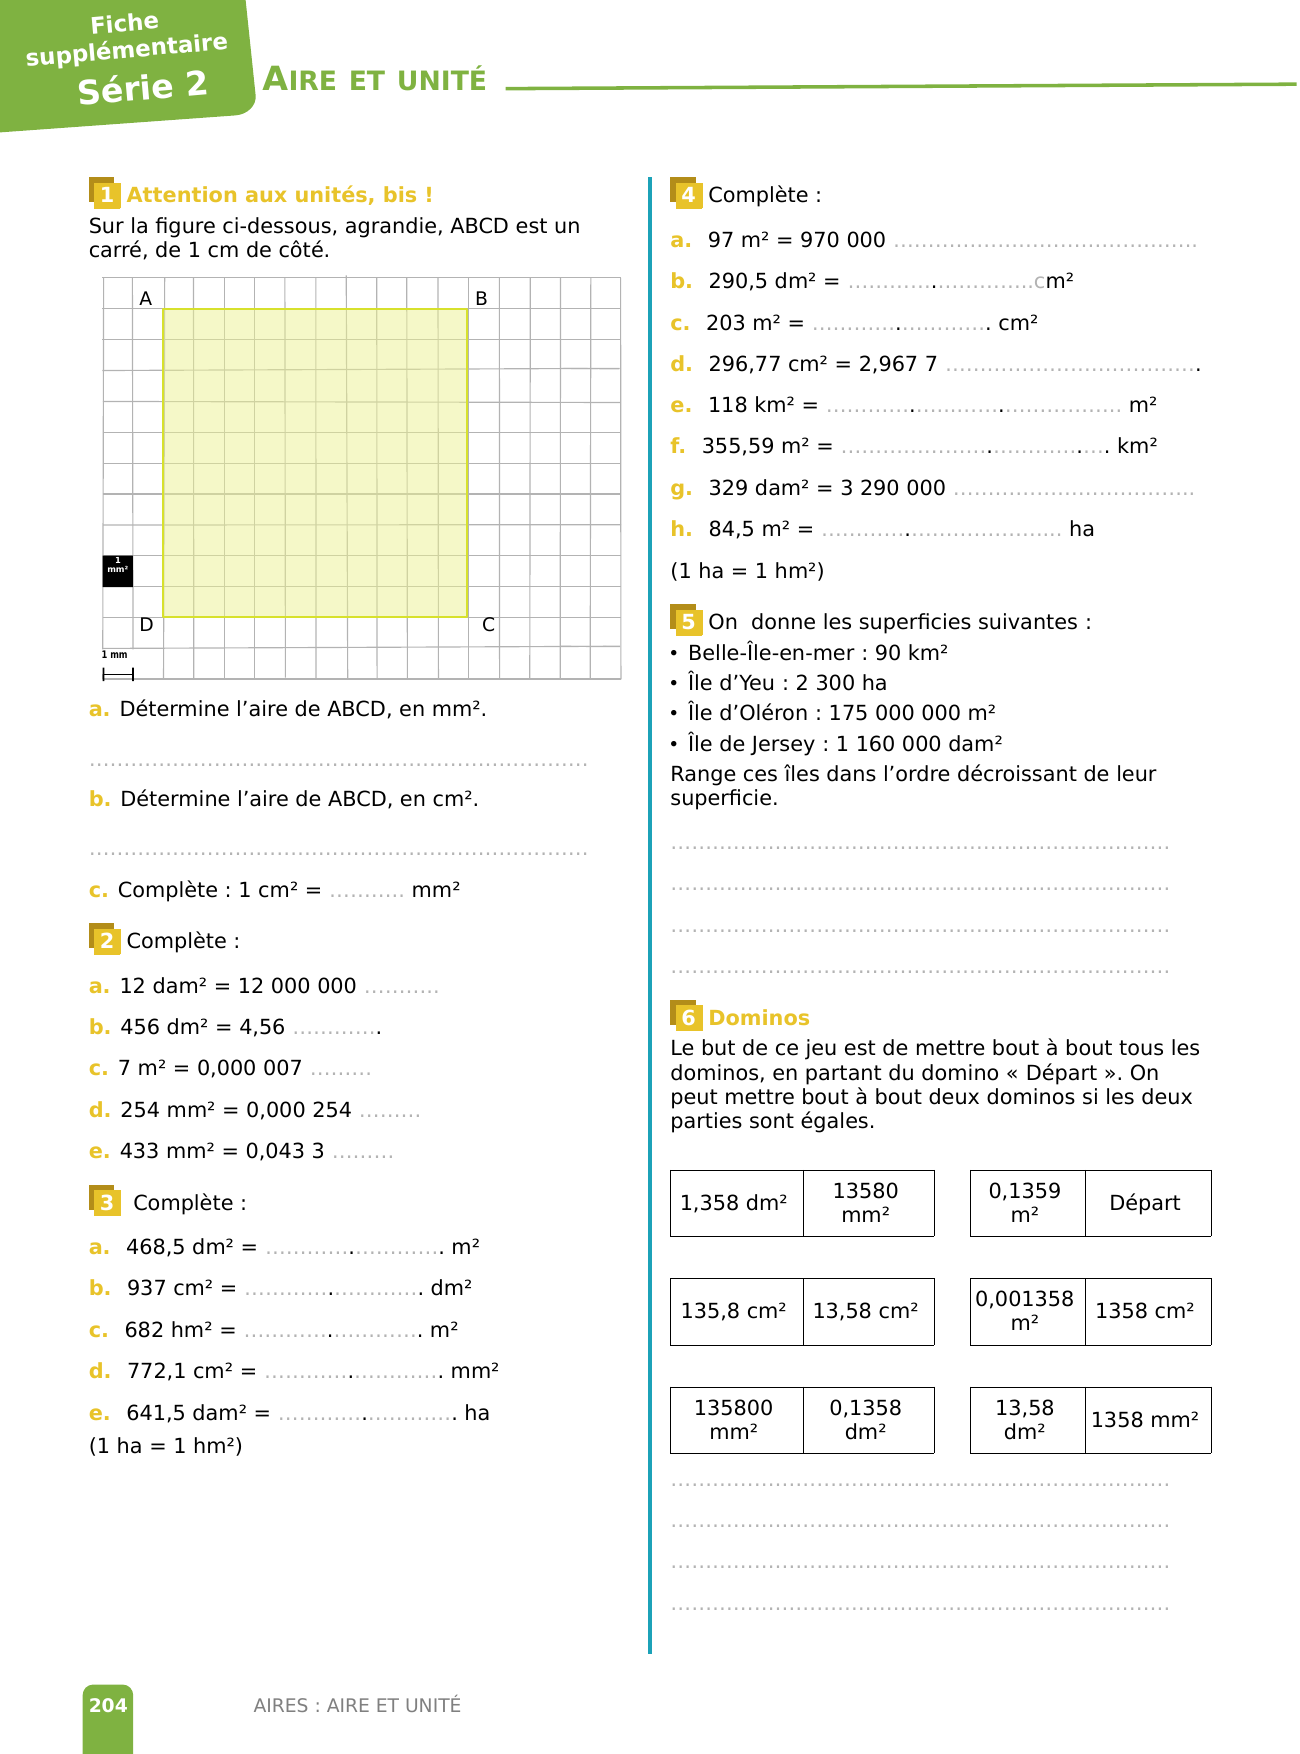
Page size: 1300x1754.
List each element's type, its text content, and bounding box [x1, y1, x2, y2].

list 254 mm² = 0,000 254 ……… [88, 1084, 629, 1125]
table_header 1,358 dm² [671, 1171, 803, 1236]
table_cell [934, 1236, 970, 1278]
list 12 dam² = 12 000 000 ……….. [88, 960, 629, 1001]
table_header 0,1359 m² [971, 1171, 1085, 1236]
table_cell 13,58 cm² [804, 1279, 934, 1344]
list Détermine l’aire de ABCD, en cm². [88, 787, 629, 811]
text ……………………………………………………………… [670, 1453, 1211, 1494]
text ……………………………………………………………… [670, 1536, 1211, 1577]
subtitle Complète : [114, 923, 629, 954]
text ……………………………………………………………… [670, 858, 1211, 899]
list 329 dam² = 3 290 000 …………………………….. [670, 462, 1211, 504]
table_cell 1358 cm² [1086, 1279, 1211, 1344]
table_cell [935, 1387, 970, 1453]
table_cell [803, 1237, 934, 1278]
subtitle Île d’Yeu : 2 300 ha [670, 671, 1205, 696]
list 433 mm² = 0,043 3 ……… [88, 1125, 629, 1167]
subtitle Dominos [670, 999, 1211, 1031]
table_cell [1085, 1346, 1211, 1387]
table_cell 1358 mm² [1086, 1388, 1211, 1453]
text ……………………………………………………………… [670, 1577, 1211, 1618]
list Complète : 1 cm² = ……….. mm² [88, 864, 629, 905]
subtitle Île de Jersey : 1 160 000 dam² [670, 732, 1205, 756]
table_header 13580 mm² [804, 1171, 934, 1236]
subtitle Belle-Île-en-mer : 90 km² [670, 641, 1205, 665]
list 772,1 cm² = ………….…………. mm² [88, 1346, 629, 1387]
text ……………………………………………………………… [670, 940, 1211, 982]
list 118 km² = ………….…...…….…………….. m² [670, 379, 1211, 421]
list 84,5 m² = ………….……………….... ha (1 ha = 1 hm²) [670, 504, 1211, 586]
table_header Départ [1086, 1171, 1211, 1236]
table_cell [670, 1346, 803, 1387]
subtitle Sur la figure ci-dessous, agrandie, ABCD est un carré, de 1 cm de côté. [88, 214, 623, 263]
text ……………………………………………………………… [670, 1494, 1211, 1536]
table_cell 13,58 dm² [971, 1388, 1085, 1453]
text ……………………………………………………………… [670, 816, 1211, 858]
table_cell 0,1358 dm² [804, 1388, 934, 1453]
list 97 m² = 970 000 …………………………………….. [670, 214, 1211, 256]
subtitle Le but de ce jeu est de mettre bout à bout tous les dominos, en partant du domino « Départ ». On peut mettre bout à bout deux dominos si les deux parties sont égales. [670, 1036, 1205, 1133]
list 7 m² = 0,000 007 ……… [88, 1043, 629, 1084]
list 641,5 dam² = ………….…………. ha [88, 1387, 629, 1428]
subtitle Complète : [88, 1184, 629, 1216]
table_cell 0,001358 m² [971, 1279, 1085, 1344]
table_cell 135,8 cm² [671, 1279, 803, 1344]
subtitle On donne les superficies suivantes : [696, 604, 1211, 635]
table_cell [934, 1345, 970, 1387]
list 203 m² = ………….…………. cm² [670, 297, 1211, 338]
subtitle Range ces îles dans l’ordre décroissant de leur superficie. [670, 762, 1205, 810]
list 290,5 dm² = ………….…………..cm² [670, 256, 1211, 297]
list 355,59 m² = ………………….………….…. km² [670, 421, 1211, 462]
text ……………………………………………………………… [88, 823, 629, 864]
list 468,5 dm² = ………….…………. m² [88, 1221, 629, 1263]
list Détermine l’aire de ABCD, en mm². [88, 697, 629, 722]
subtitle Complète : [696, 177, 1211, 208]
text ……………………………………………………………… [670, 899, 1211, 940]
table_cell [1085, 1237, 1211, 1278]
subtitle Attention aux unités, bis ! [114, 177, 629, 208]
table_cell 135800 mm² [671, 1388, 803, 1453]
subtitle (1 ha = 1 hm²) [88, 1434, 623, 1458]
table_cell [670, 1237, 803, 1278]
table_cell [970, 1346, 1085, 1387]
table_header [935, 1170, 970, 1236]
table_cell [803, 1346, 934, 1387]
table_cell [935, 1278, 970, 1344]
text ……………………………………………………………… [88, 733, 629, 775]
subtitle Île d’Oléron : 175 000 000 m² [670, 701, 1205, 726]
list 682 hm² = ………….…………. m² [88, 1304, 629, 1346]
list 937 cm² = ………….…………. dm² [88, 1263, 629, 1304]
table_cell [970, 1237, 1085, 1278]
list 456 dm² = 4,56 …………. [88, 1001, 629, 1043]
list 296,77 cm² = 2,967 7 ………………………………. [670, 338, 1211, 379]
